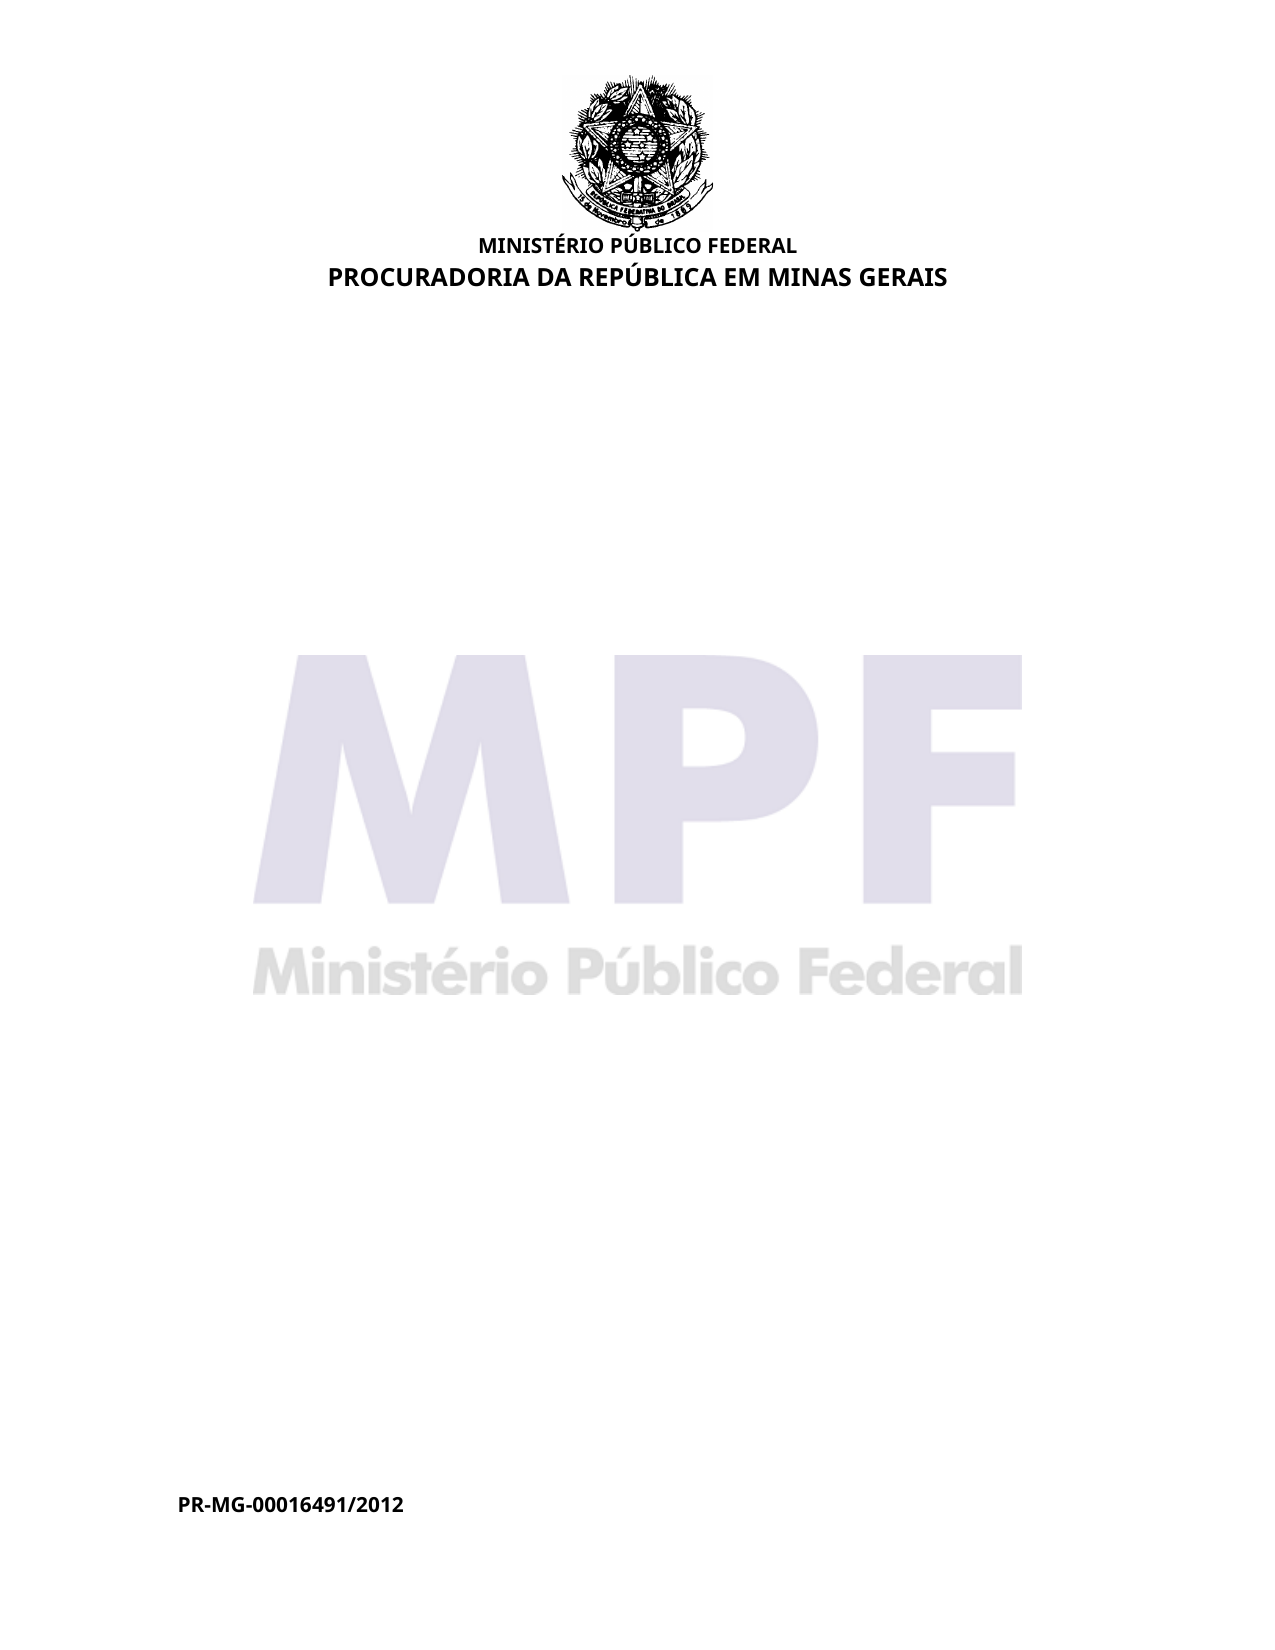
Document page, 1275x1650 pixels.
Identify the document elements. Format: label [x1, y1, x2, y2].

picture [561, 75, 714, 232]
picture [253, 655, 1022, 995]
